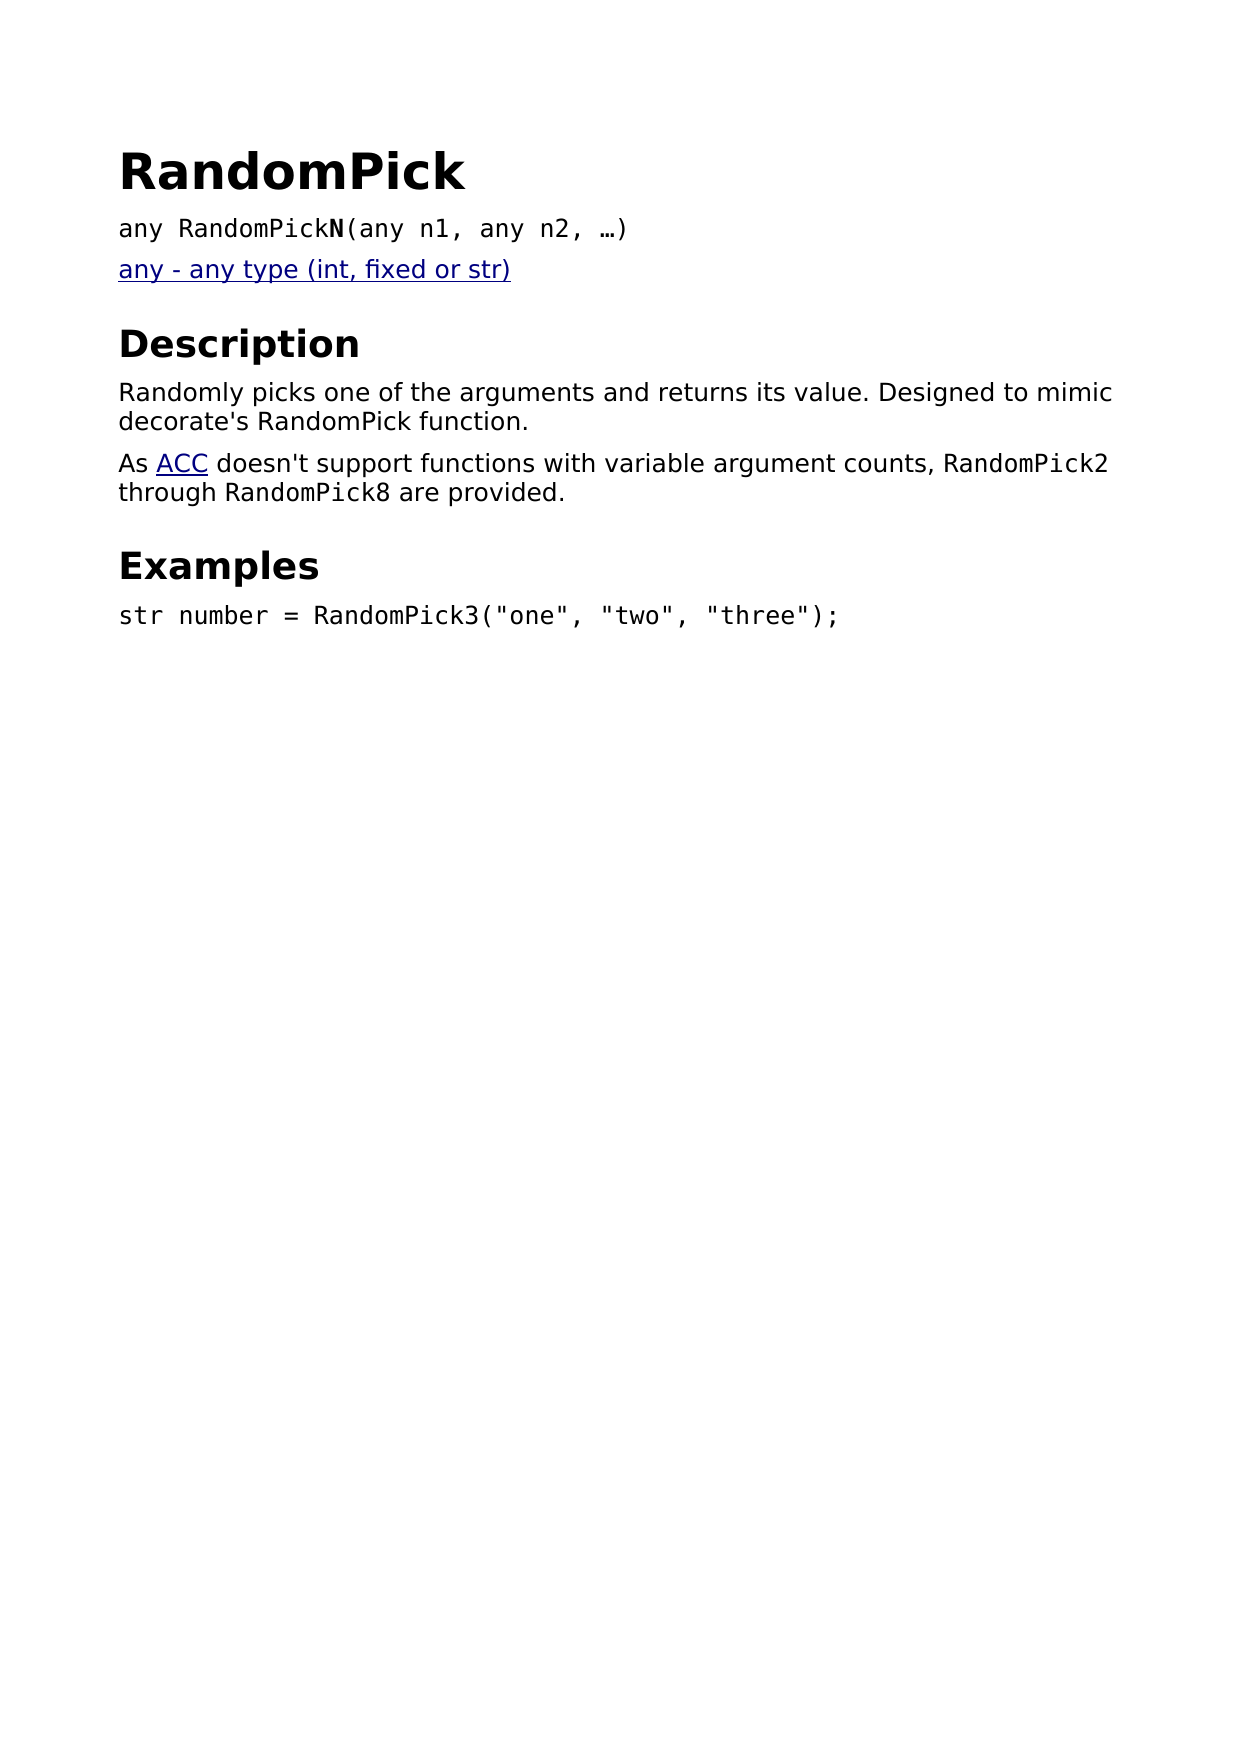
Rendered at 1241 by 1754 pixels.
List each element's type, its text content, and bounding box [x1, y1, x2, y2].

text any - any type (int, fixed or str) [118, 256, 1122, 285]
text str number = RandomPick3("one", "two", "three"); [118, 601, 1122, 630]
subtitle RandomPick [118, 143, 1122, 201]
text As ACC doesn't support functions with variable argument counts, RandomPick2 through RandomPick8 are provided. [118, 449, 1122, 507]
text any RandomPickN(any n1, any n2, …) [118, 214, 1122, 243]
subtitle Description [118, 322, 1122, 366]
subtitle Examples [118, 545, 1122, 589]
text Randomly picks one of the arguments and returns its value. Designed to mimic decorate's RandomPick function. [118, 378, 1122, 437]
